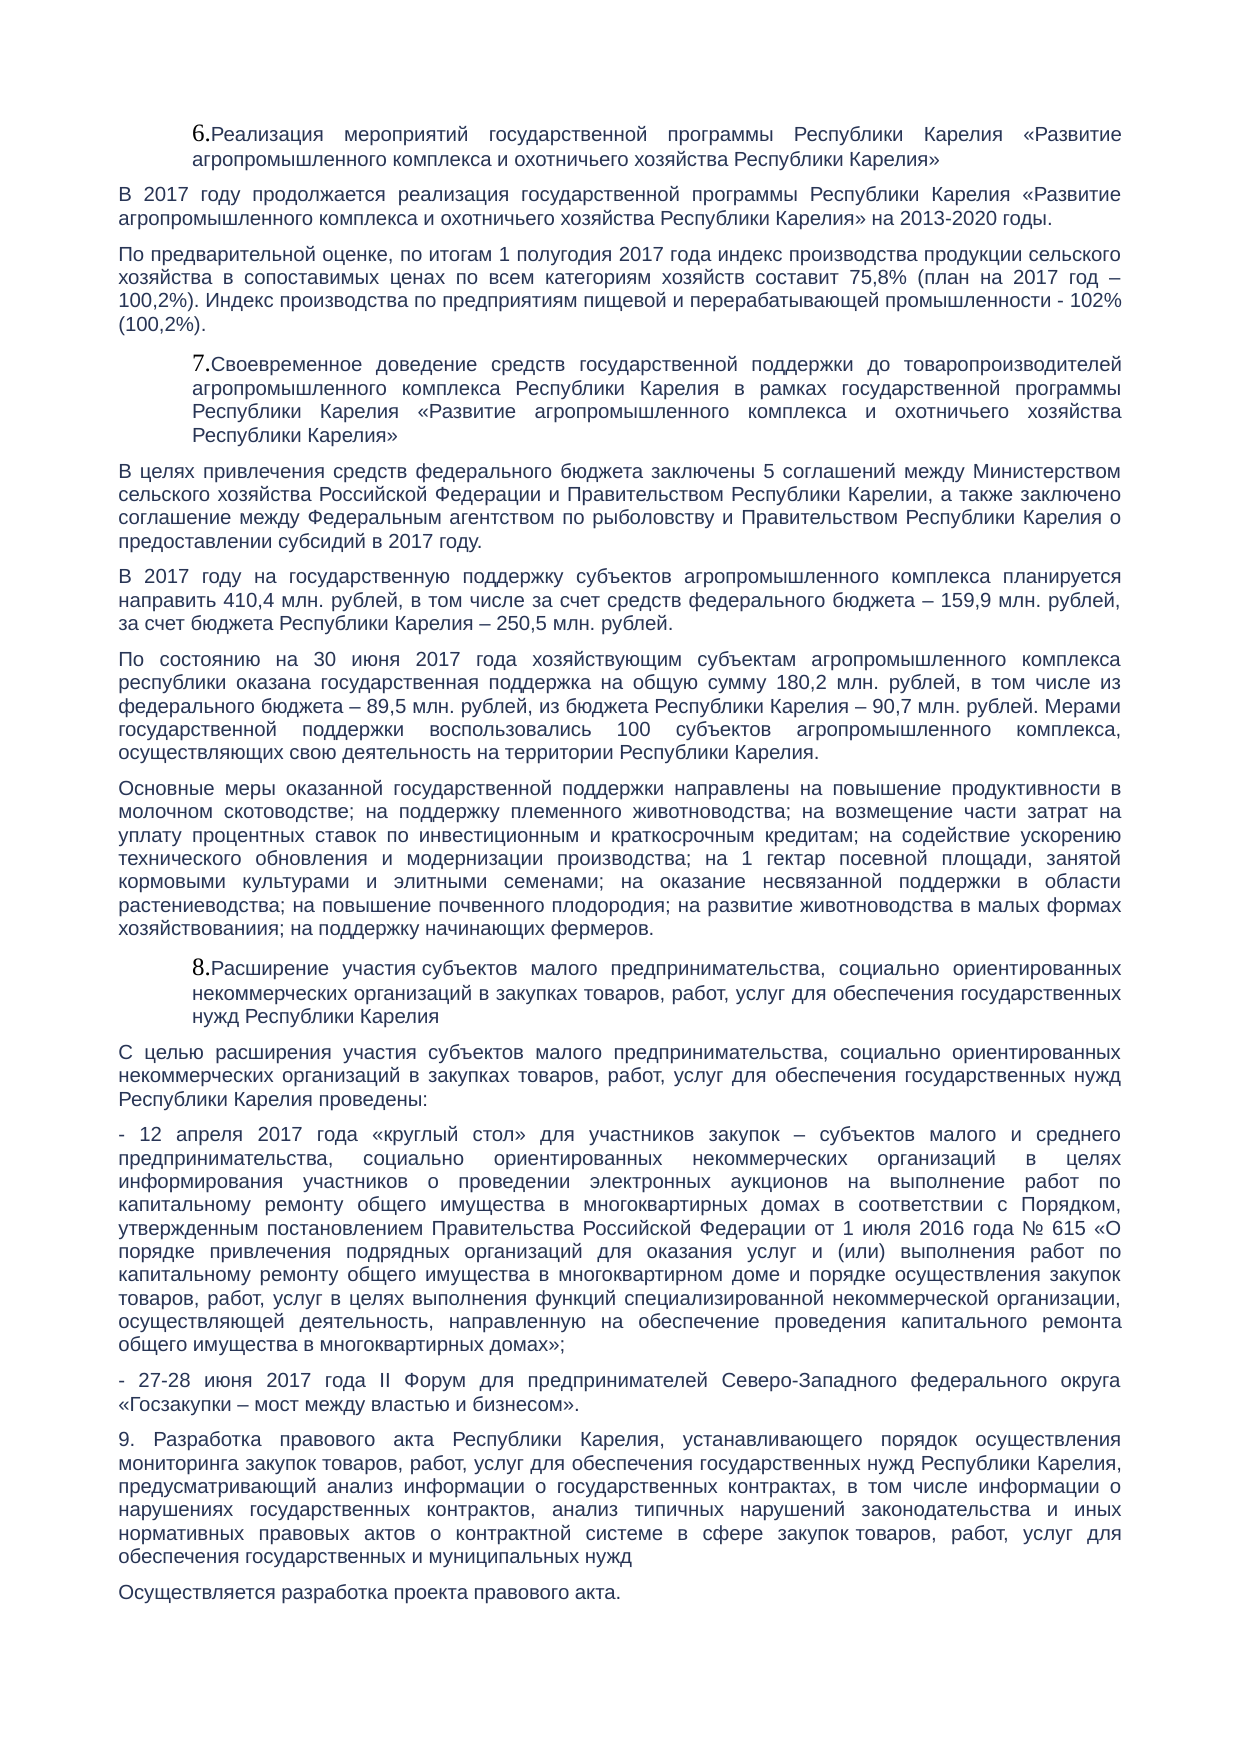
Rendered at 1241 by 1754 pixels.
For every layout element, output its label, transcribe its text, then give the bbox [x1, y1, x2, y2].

text С целью расширения участия субъектов малого предпринимательства, социально ориентированных некоммерческих организаций в закупках товаров, работ, услуг для обеспечения государственных нужд Республики Карелия проведены: [118, 1040, 1122, 1110]
list Реализация мероприятий государственной программы Республики Карелия «Развитие агропромышленного комплекса и охотничьего хозяйства Республики Карелия» [118, 118, 1122, 170]
text По состоянию на 30 июня 2017 года хозяйствующим субъектам агропромышленного комплекса республики оказана государственная поддержка на общую сумму 180,2 млн. рублей, в том числе из федерального бюджета – 89,5 млн. рублей, из бюджета Республики Карелия – 90,7 млн. рублей. Мерами государственной поддержки воспользовались 100 субъектов агропромышленного комплекса, осуществляющих свою деятельность на территории Республики Карелия. [118, 647, 1122, 764]
text По предварительной оценке, по итогам 1 полугодия 2017 года индекс производства продукции сельского хозяйства в сопоставимых ценах по всем категориям хозяйств составит 75,8% (план на 2017 год – 100,2%). Индекс производства по предприятиям пищевой и перерабатывающей промышленности - 102% (100,2%). [118, 242, 1122, 335]
text Осуществляется разработка проекта правового акта. [118, 1580, 1122, 1603]
text 9. Разработка правового акта Республики Карелия, устанавливающего порядок осуществления мониторинга закупок товаров, работ, услуг для обеспечения государственных нужд Республики Карелия, предусматривающий анализ информации о государственных контрактах, в том числе информации о нарушениях государственных контрактов, анализ типичных нарушений законодательства и иных нормативных правовых актов о контрактной системе в сфере закупок товаров, работ, услуг для обеспечения государственных и муниципальных нужд [118, 1428, 1122, 1568]
list Расширение участия субъектов малого предпринимательства, социально ориентированных некоммерческих организаций в закупках товаров, работ, услуг для обеспечения государственных нужд Республики Карелия [118, 952, 1122, 1028]
text Основные меры оказанной государственной поддержки направлены на повышение продуктивности в молочном скотоводстве; на поддержку племенного животноводства; на возмещение части затрат на уплату процентных ставок по инвестиционным и краткосрочным кредитам; на содействие ускорению технического обновления и модернизации производства; на 1 гектар посевной площади, занятой кормовыми культурами и элитными семенами; на оказание несвязанной поддержки в области растениеводства; на повышение почвенного плодородия; на развитие животноводства в малых формах хозяйствованиия; на поддержку начинающих фермеров. [118, 776, 1122, 940]
text В целях привлечения средств федерального бюджета заключены 5 соглашений между Министерством сельского хозяйства Российской Федерации и Правительством Республики Карелии, а также заключено соглашение между Федеральным агентством по рыболовству и Правительством Республики Карелия о предоставлении субсидий в 2017 году. [118, 459, 1122, 552]
list Своевременное доведение средств государственной поддержки до товаропроизводителей агропромышленного комплекса Республики Карелия в рамках государственной программы Республики Карелия «Развитие агропромышленного комплекса и охотничьего хозяйства Республики Карелия» [118, 348, 1122, 446]
text - 27-28 июня 2017 года II Форум для предпринимателей Северо-Западного федерального округа «Госзакупки – мост между властью и бизнесом». [118, 1368, 1122, 1415]
text - 12 апреля 2017 года «круглый стол» для участников закупок – субъектов малого и среднего предпринимательства, социально ориентированных некоммерческих организаций в целях информирования участников о проведении электронных аукционов на выполнение работ по капитальному ремонту общего имущества в многоквартирных домах в соответствии с Порядком, утвержденным постановлением Правительства Российской Федерации от 1 июля 2016 года № 615 «О порядке привлечения подрядных организаций для оказания услуг и (или) выполнения работ по капитальному ремонту общего имущества в многоквартирном доме и порядке осуществления закупок товаров, работ, услуг в целях выполнения функций специализированной некоммерческой организации, осуществляющей деятельность, направленную на обеспечение проведения капитального ремонта общего имущества в многоквартирных домах»; [118, 1123, 1122, 1356]
text В 2017 году на государственную поддержку субъектов агропромышленного комплекса планируется направить 410,4 млн. рублей, в том числе за счет средств федерального бюджета – 159,9 млн. рублей, за счет бюджета Республики Карелия – 250,5 млн. рублей. [118, 565, 1122, 635]
text В 2017 году продолжается реализация государственной программы Республики Карелия «Развитие агропромышленного комплекса и охотничьего хозяйства Республики Карелия» на 2013-2020 годы. [118, 183, 1122, 229]
